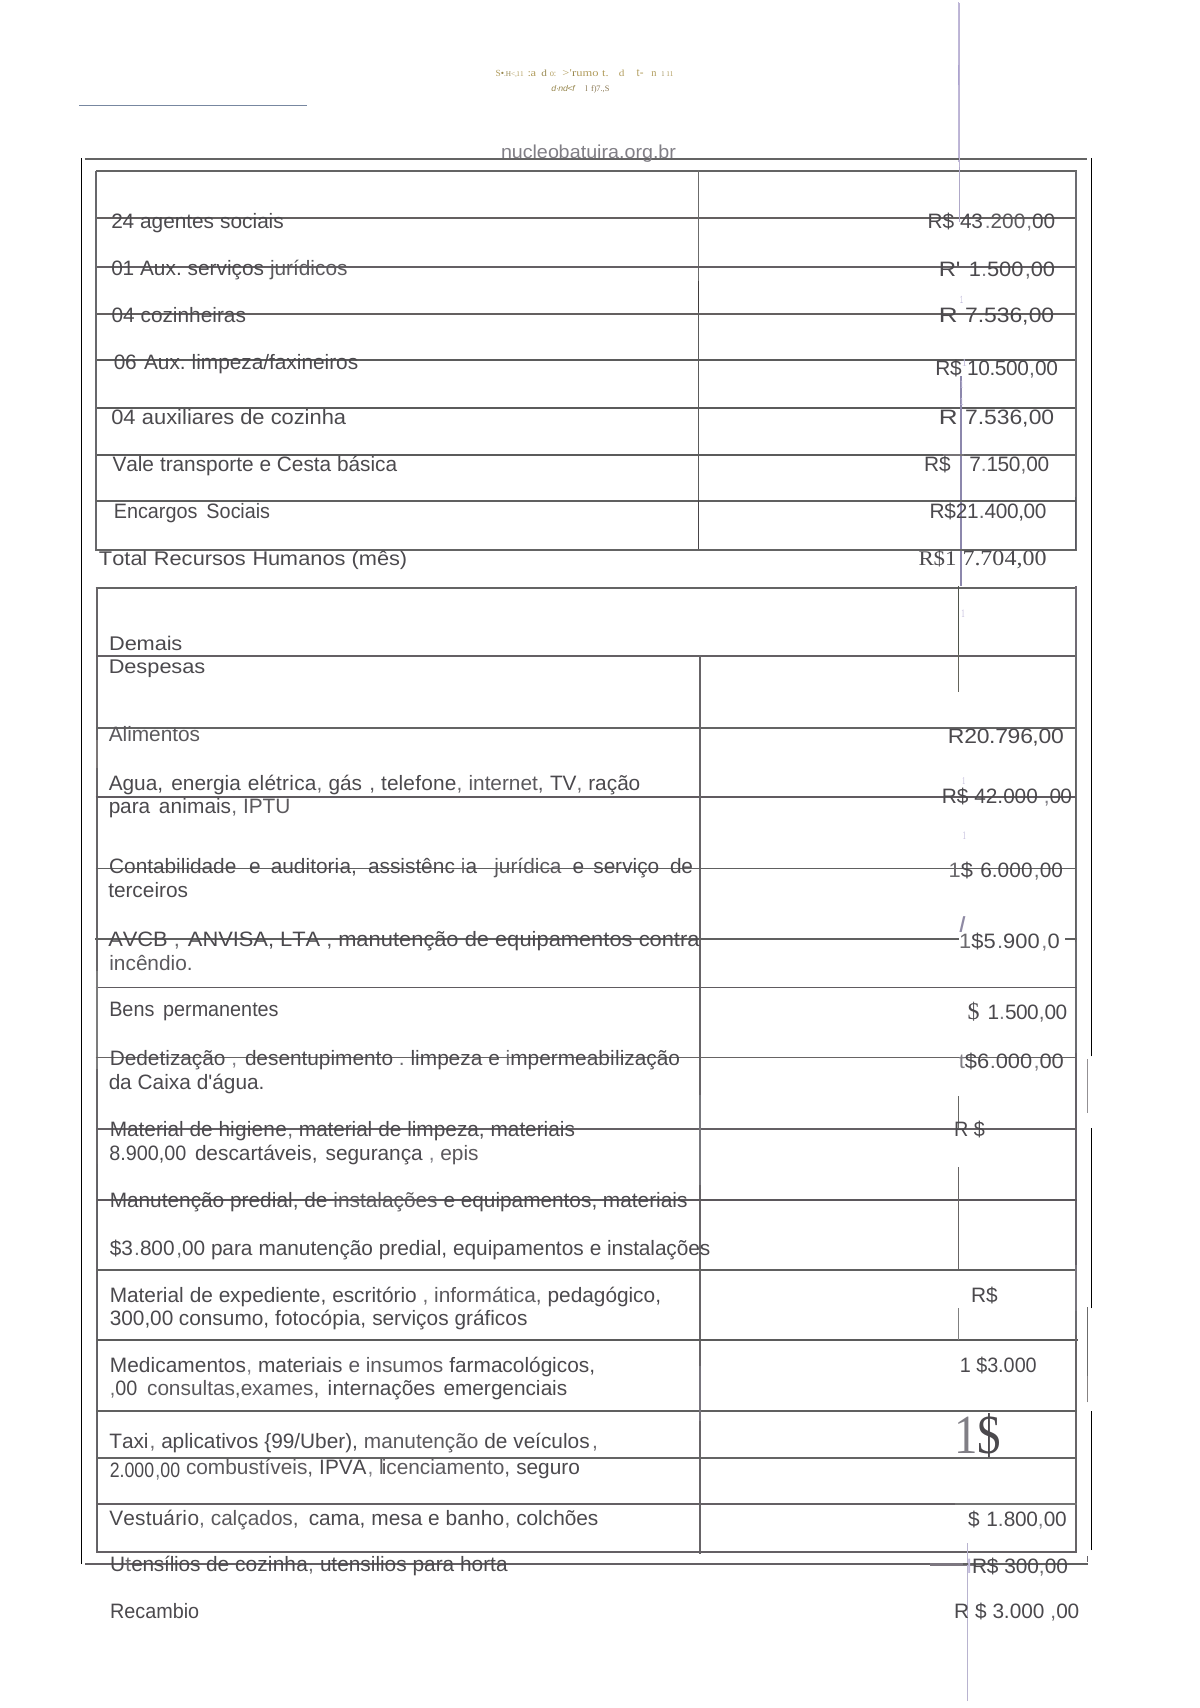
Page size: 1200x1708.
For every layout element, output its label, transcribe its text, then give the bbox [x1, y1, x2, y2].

text [1077, 357, 1091, 379]
text Despesas [108, 657, 283, 677]
text nucleobatuira.org.br [79, 141, 958, 163]
text d·nd<f l f)7.,S [79, 84, 958, 94]
text 7.150,00 [962, 456, 1075, 476]
text 1 [1077, 397, 1091, 407]
text Utensílios de cozinha, utensilios para horta IR$ 300,00 [968, 1551, 1098, 1578]
text 24 agentes sociais R$ 43.200,00 [699, 209, 959, 217]
text S•.H<,11 :a d o: >'rumo t. d t- n 1 11 [79, 65, 958, 79]
text Agua, energia elétrica, gás , telefone, internet, TV, ração [108, 770, 688, 796]
text [701, 1459, 1066, 1481]
text Contabilidade e auditoria, assistênc ia jurídica e serviço de 1$ 6.000,00 terceiros [108, 855, 699, 868]
text [108, 722, 283, 727]
text Recambio R [110, 1599, 967, 1623]
text 24 agentes sociais R$ 43.200,00 [960, 209, 1075, 217]
text [97, 296, 698, 305]
text 1 [962, 829, 1075, 842]
text [1077, 777, 1091, 787]
text R20.796,00 [948, 729, 1075, 748]
text 24 agentes sociais R$ 43.200,00 [699, 219, 1075, 233]
text Dedetização , desentupimento . limpeza e impermeabilização t$6.000,00 da Caixa d'água. [108, 1046, 699, 1057]
text [82, 296, 95, 305]
text Utensílios de cozinha, utensilios para horta IR$ 300,00 [110, 1565, 967, 1578]
text Material de higiene, material de limpeza, materiais R $ 8.900,00 descartáveis, segurança , epis [109, 1130, 699, 1165]
text Alimentos [108, 729, 283, 746]
text Contabilidade e auditoria, assistênc ia jurídica e serviço de 1$ 6.000,00 terceiros [701, 869, 1065, 903]
text $ 1.800,00 [701, 1505, 1075, 1531]
text 1$ [701, 1412, 1066, 1457]
text [1077, 951, 1091, 975]
text Manutenção predial, de instalações e equipamentos, materiais $3.800,00 para manutenção predial, equipamentos e instalações [109, 1201, 699, 1260]
text [1092, 829, 1098, 842]
text 2.000,00 combustíveis, IPVA, licenciamento, seguro [109, 1459, 699, 1481]
text Encargos Sociais R$21.400,00 [962, 502, 1075, 522]
text 06 Aux. limpeza/faxineiros [221, 361, 360, 373]
text Encargos Sociais R$21.400,00 [97, 502, 698, 522]
text Demais [108, 632, 283, 655]
text 1$5.900,00 [959, 932, 1065, 953]
text 04 cozinheiras R 7.536,00 [699, 305, 1075, 313]
text Manutenção predial, de instalações e equipamentos, materiais $3.800,00 para manutenção predial, equipamentos e instalações [109, 1188, 699, 1199]
text Encargos Sociais R$21.400,00 [699, 502, 960, 522]
text 01 Aux. serviços jurídicos R' 1.500,00 [699, 256, 1075, 266]
text [109, 1403, 699, 1410]
text [701, 951, 1075, 975]
text Manutenção predial, de instalações e equipamentos, materiais $3.800,00 para manutenção predial, equipamentos e instalações [959, 1201, 1066, 1260]
text [1092, 777, 1098, 787]
text Contabilidade e auditoria, assistênc ia jurídica e serviço de 1$ 6.000,00 terceiros [701, 855, 1065, 868]
text 1 [962, 379, 1075, 391]
text Dedetização , desentupimento . limpeza e impermeabilização t$6.000,00 da Caixa d'água. [701, 1046, 1065, 1057]
text 06 Aux. limpeza/faxineiros [113, 349, 360, 359]
text 7.704,00 [962, 551, 1066, 570]
text Total Recursos Humanos (mês) R$1 [82, 545, 960, 570]
text Vestuário, calçados, cama, mesa e banho, colchões [109, 1505, 699, 1531]
text [1092, 606, 1098, 620]
text Material de expediente, escritório , informática, pedagógico, R$ 300,00 consumo, fotocópia, serviços gráficos [109, 1283, 699, 1330]
text $ 3.000 ,00 [968, 1599, 1098, 1623]
text 04 cozinheiras R 7.536,00 [97, 315, 698, 327]
text [1077, 724, 1091, 748]
text 01 Aux. serviços jurídicos R' 1.500,00 [97, 256, 698, 266]
text R$ 42.000 ,00 [942, 787, 1075, 796]
text Material de higiene, material de limpeza, materiais R $ 8.900,00 descartáveis, segurança , epis [701, 1117, 958, 1128]
text 7.536,00 [962, 409, 1075, 429]
text Medicamentos, materiais e insumos farmacológicos, 1 $3.000 ,00 consultas,exames, internações emergenciais [109, 1354, 699, 1400]
text 1 [962, 397, 1075, 407]
text 04 cozinheiras R 7.536,00 [699, 315, 1075, 327]
text Utensílios de cozinha, utensilios para horta IR$ 300,00 [110, 1553, 967, 1563]
text R$ [699, 456, 960, 476]
text Taxi, aplicativos {99/Uber), manutenção de veículos, [109, 1412, 699, 1457]
text [960, 65, 1089, 79]
text 1 [961, 606, 1075, 620]
text 04 cozinheiras R 7.536,00 [97, 305, 698, 313]
text R$110.500,00 [935, 361, 1075, 379]
text [1077, 829, 1091, 842]
text Contabilidade e auditoria, assistênc ia jurídica e serviço de 1$ 6.000,00 terceiros [108, 869, 699, 903]
text Manutenção predial, de instalações e equipamentos, materiais $3.800,00 para manutenção predial, equipamentos e instalações [701, 1201, 958, 1260]
text [960, 84, 1081, 94]
text R$ 42.000 ,00 [1077, 787, 1091, 808]
text AVCB , ANVISA, LTA , manutenção de equipamentos contra l [701, 912, 1075, 938]
text [1077, 606, 1091, 620]
text Bens permanentes [109, 997, 699, 1024]
text incêndio. [109, 951, 699, 975]
text 01 Aux. serviços jurídicos R' 1.500,00 [699, 268, 1075, 281]
text Dedetização , desentupimento . limpeza e impermeabilização t$6.000,00 da Caixa d'água. [701, 1058, 1065, 1094]
text 1 [699, 296, 963, 305]
text Medicamentos, materiais e insumos farmacológicos, 1 $3.000 ,00 consultas,exames, internações emergenciais [701, 1354, 1066, 1400]
text 24 agentes sociais R$ 43.200,00 [97, 219, 698, 233]
text 06 Aux. limpeza/faxineiros [113, 361, 219, 373]
text 1 [1077, 379, 1091, 391]
text Material de higiene, material de limpeza, materiais R $ 8.900,00 descartáveis, segurança , epis [701, 1130, 1065, 1165]
text 24 agentes sociais R$ 43.200,00 [97, 209, 698, 217]
text 01 Aux. serviços jurídicos R' 1.500,00 [97, 268, 698, 281]
text 1 [1092, 397, 1098, 407]
text Vale transporte e Cesta básica [97, 456, 698, 476]
text R$ 42.000 ,00 [942, 798, 1075, 808]
text R [699, 409, 960, 429]
text $ 1.500,00 [701, 997, 1075, 1024]
text para animais, IPTU [108, 798, 688, 818]
text 1 [962, 777, 1075, 787]
text [701, 1403, 1066, 1410]
text 04 auxiliares de cozinha [97, 409, 698, 429]
text Material de expediente, escritório , informática, pedagógico, R$ 300,00 consumo, fotocópia, serviços gráficos [701, 1283, 1065, 1330]
text AVCB , ANVISA, LTA , manutenção de equipamentos contra l [701, 940, 959, 951]
text AVCB , ANVISA, LTA , manutenção de equipamentos contra l [108, 912, 699, 938]
text Material de higiene, material de limpeza, materiais R $ 8.900,00 descartáveis, segurança , epis [109, 1117, 699, 1128]
text Manutenção predial, de instalações e equipamentos, materiais $3.800,00 para manutenção predial, equipamentos e instalações [701, 1188, 958, 1199]
text 1 [1092, 379, 1098, 391]
text Dedetização , desentupimento . limpeza e impermeabilização t$6.000,00 da Caixa d'água. [108, 1058, 699, 1094]
text [960, 141, 1098, 163]
text AVCB , ANVISA, LTA , manutenção de equipamentos contra l [108, 940, 699, 951]
